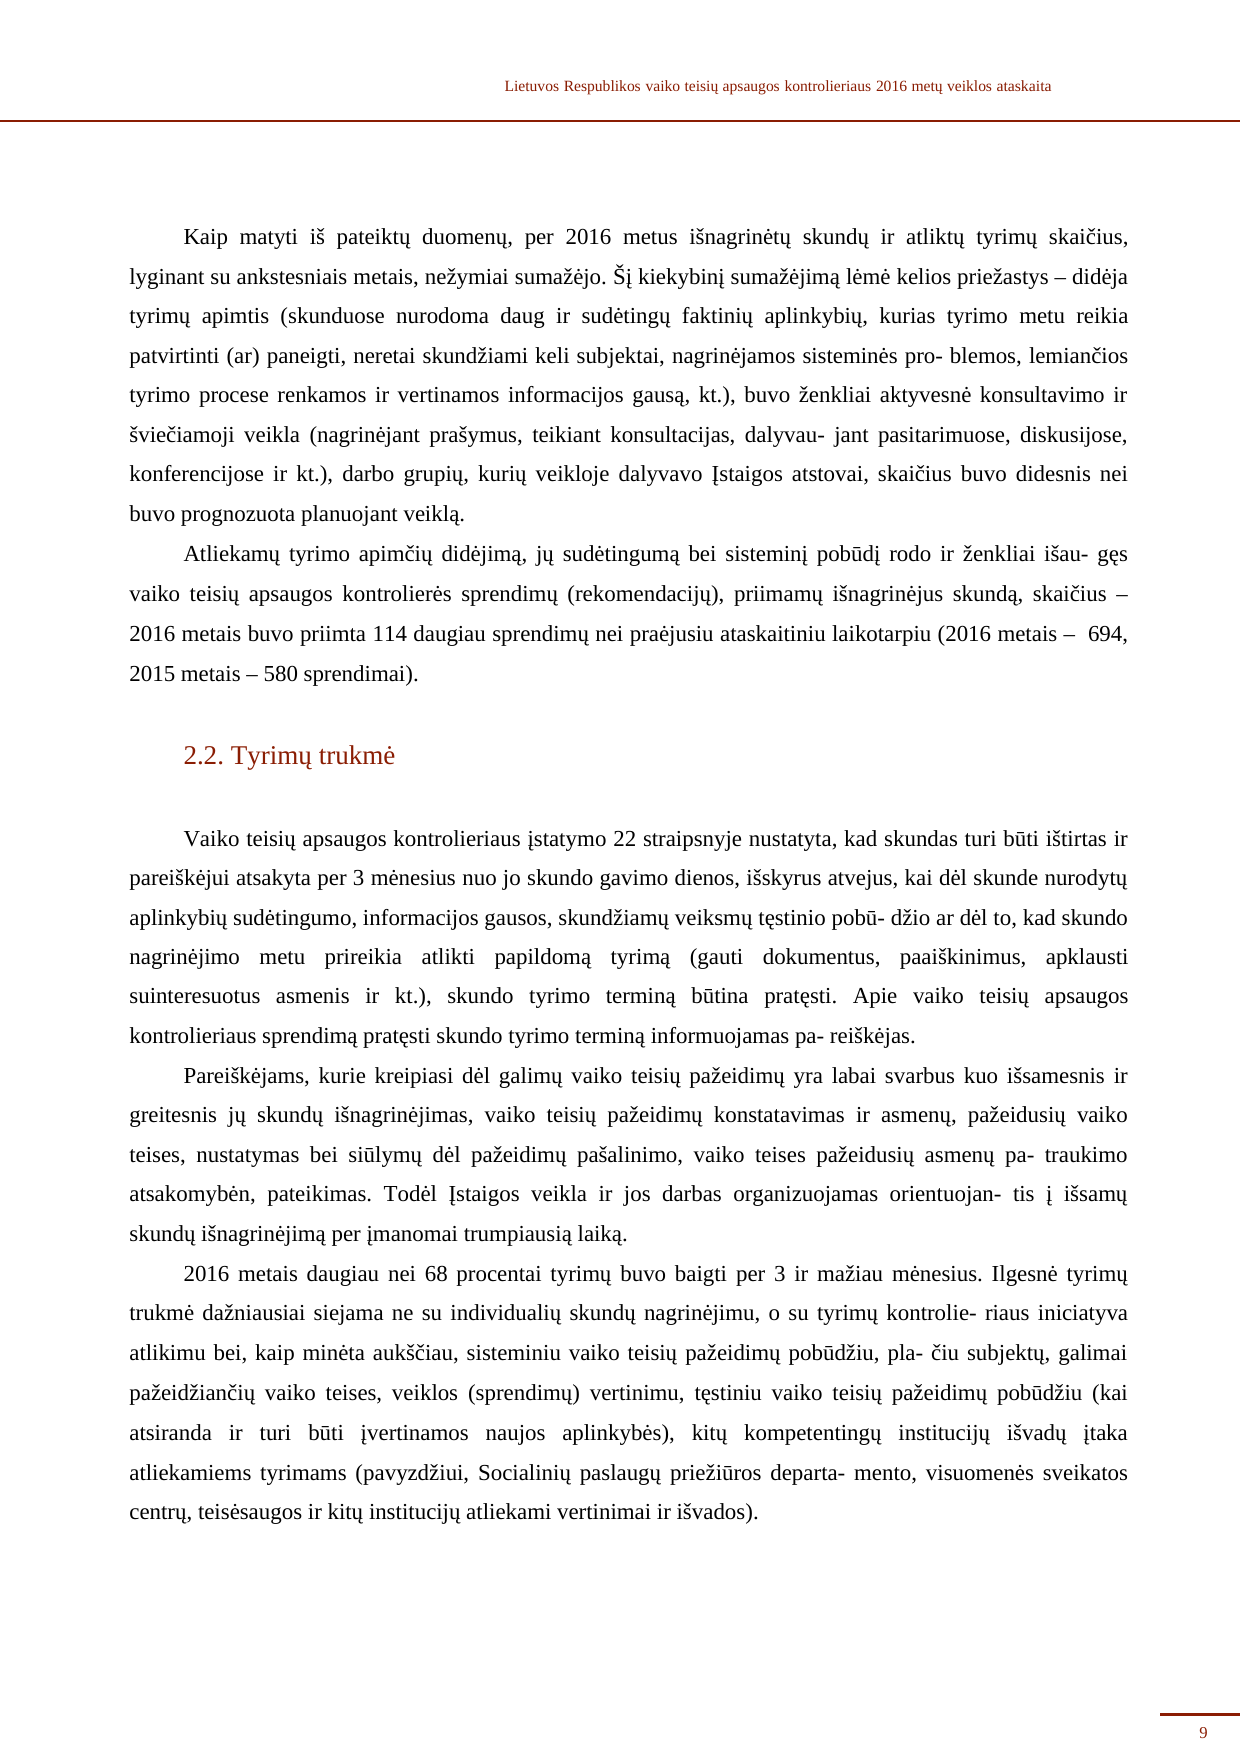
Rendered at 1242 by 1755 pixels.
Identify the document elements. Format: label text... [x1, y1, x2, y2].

text 2.2. Tyrimų trukmė [183, 739, 1242, 771]
text Pareiškėjams, kurie kreipiasi dėl galimų vaiko teisių pažeidimų yra labai svarbus kuo išsamesnis ir greitesnis jų skundų išnagrinėjimas, vaiko teisių pažeidimų konstatavimas ir asmenų, pažeidusių vaiko teises, nustatymas bei siūlymų dėl pažeidimų pašalinimo, vaiko teises pažeidusių asmenų pa- traukimo atsakomybėn, pateikimas. Todėl Įstaigos veikla ir jos darbas organizuojamas orientuojan- tis į išsamų skundų išnagrinėjimą per įmanomai trumpiausią laiką. [129, 1062, 1129, 1246]
text Atliekamų tyrimo apimčių didėjimą, jų sudėtingumą bei sisteminį pobūdį rodo ir ženkliai išau- gęs vaiko teisių apsaugos kontrolierės sprendimų (rekomendacijų), priimamų išnagrinėjus skundą, skaičius – 2016 metais buvo priimta 114 daugiau sprendimų nei praėjusiu ataskaitiniu laikotarpiu (2016 metais – 694, 2015 metais – 580 sprendimai). [129, 540, 1129, 686]
text Kaip matyti iš pateiktų duomenų, per 2016 metus išnagrinėtų skundų ir atliktų tyrimų skaičius, lyginant su ankstesniais metais, nežymiai sumažėjo. Šį kiekybinį sumažėjimą lėmė kelios priežastys – didėja tyrimų apimtis (skunduose nurodoma daug ir sudėtingų faktinių aplinkybių, kurias tyrimo metu reikia patvirtinti (ar) paneigti, neretai skundžiami keli subjektai, nagrinėjamos sisteminės pro- blemos, lemiančios tyrimo procese renkamos ir vertinamos informacijos gausą, kt.), buvo ženkliai aktyvesnė konsultavimo ir šviečiamoji veikla (nagrinėjant prašymus, teikiant konsultacijas, dalyvau- jant pasitarimuose, diskusijose, konferencijose ir kt.), darbo grupių, kurių veikloje dalyvavo Įstaigos atstovai, skaičius buvo didesnis nei buvo prognozuota planuojant veiklą. [129, 223, 1129, 526]
text 2016 metais daugiau nei 68 procentai tyrimų buvo baigti per 3 ir mažiau mėnesius. Ilgesnė tyrimų trukmė dažniausiai siejama ne su individualių skundų nagrinėjimu, o su tyrimų kontrolie- riaus iniciatyva atlikimu bei, kaip minėta aukščiau, sisteminiu vaiko teisių pažeidimų pobūdžiu, pla- čiu subjektų, galimai pažeidžiančių vaiko teises, veiklos (sprendimų) vertinimu, tęstiniu vaiko teisių pažeidimų pobūdžiu (kai atsiranda ir turi būti įvertinamos naujos aplinkybės), kitų kompetentingų institucijų išvadų įtaka atliekamiems tyrimams (pavyzdžiui, Socialinių paslaugų priežiūros departa- mento, visuomenės sveikatos centrų, teisėsaugos ir kitų institucijų atliekami vertinimai ir išvados). [129, 1260, 1129, 1525]
text Vaiko teisių apsaugos kontrolieriaus įstatymo 22 straipsnyje nustatyta, kad skundas turi būti ištirtas ir pareiškėjui atsakyta per 3 mėnesius nuo jo skundo gavimo dienos, išskyrus atvejus, kai dėl skunde nurodytų aplinkybių sudėtingumo, informacijos gausos, skundžiamų veiksmų tęstinio pobū- džio ar dėl to, kad skundo nagrinėjimo metu prireikia atlikti papildomą tyrimą (gauti dokumentus, paaiškinimus, apklausti suinteresuotus asmenis ir kt.), skundo tyrimo terminą būtina pratęsti. Apie vaiko teisių apsaugos kontrolieriaus sprendimą pratęsti skundo tyrimo terminą informuojamas pa- reiškėjas. [129, 824, 1129, 1048]
